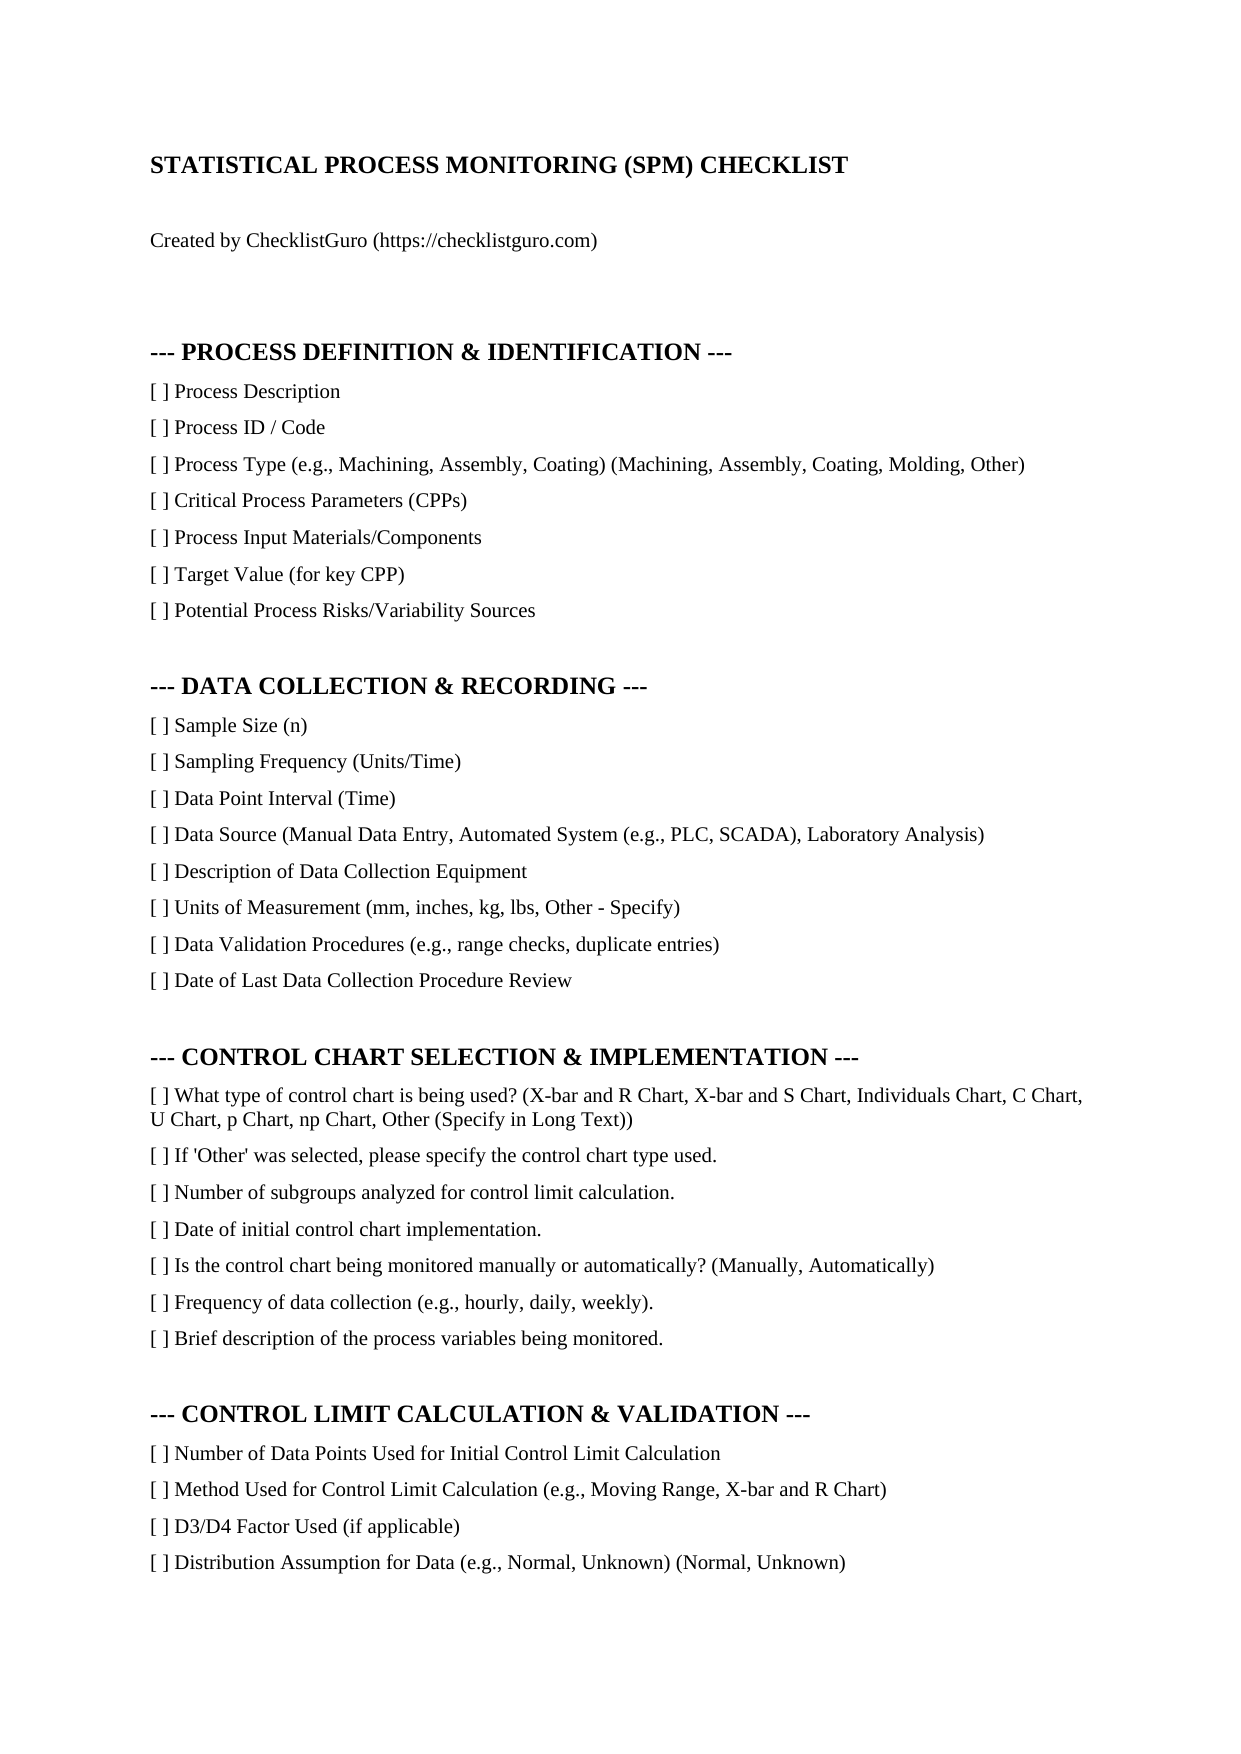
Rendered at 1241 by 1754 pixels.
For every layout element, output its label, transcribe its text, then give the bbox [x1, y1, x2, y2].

text [ ] Data Point Interval (Time) [150, 786, 1090, 810]
text [ ] Number of Data Points Used for Initial Control Limit Calculation [150, 1441, 1090, 1465]
text [ ] Is the control chart being monitored manually or automatically? (Manually, Automatically) [150, 1253, 1090, 1277]
text [ ] Process Input Materials/Components [150, 525, 1090, 549]
text [ ] Process ID / Code [150, 415, 1090, 439]
text [ ] Data Source (Manual Data Entry, Automated System (e.g., PLC, SCADA), Laboratory Analysis) [150, 822, 1090, 846]
text [ ] Frequency of data collection (e.g., hourly, daily, weekly). [150, 1290, 1090, 1314]
text [ ] Date of Last Data Collection Procedure Review [150, 968, 1090, 992]
text [ ] Brief description of the process variables being monitored. [150, 1326, 1090, 1350]
text --- CONTROL LIMIT CALCULATION & VALIDATION --- [150, 1399, 1090, 1428]
text [ ] Sampling Frequency (Units/Time) [150, 749, 1090, 773]
text [ ] Distribution Assumption for Data (e.g., Normal, Unknown) (Normal, Unknown) [150, 1550, 1090, 1574]
text --- CONTROL CHART SELECTION & IMPLEMENTATION --- [150, 1042, 1090, 1070]
text [ ] Critical Process Parameters (CPPs) [150, 488, 1090, 512]
text [ ] D3/D4 Factor Used (if applicable) [150, 1514, 1090, 1538]
text [ ] Method Used for Control Limit Calculation (e.g., Moving Range, X-bar and R Chart) [150, 1477, 1090, 1501]
text [ ] Process Type (e.g., Machining, Assembly, Coating) (Machining, Assembly, Coating, Molding, Other) [150, 452, 1090, 476]
text [ ] If 'Other' was selected, please specify the control chart type used. [150, 1143, 1090, 1167]
text [ ] Number of subgroups analyzed for control limit calculation. [150, 1180, 1090, 1204]
text [ ] Target Value (for key CPP) [150, 562, 1090, 586]
text [ ] Sample Size (n) [150, 712, 1090, 737]
text [ ] Process Description [150, 379, 1090, 403]
text [ ] Date of initial control chart implementation. [150, 1217, 1090, 1241]
text [ ] Description of Data Collection Equipment [150, 859, 1090, 883]
text [ ] Potential Process Risks/Variability Sources [150, 598, 1090, 622]
text --- PROCESS DEFINITION & IDENTIFICATION --- [150, 337, 1090, 366]
text [ ] What type of control chart is being used? (X-bar and R Chart, X-bar and S Chart, Individuals Chart, C Chart, U Chart, p Chart, np Chart, Other (Specify in Long Text)) [150, 1083, 1090, 1131]
text STATISTICAL PROCESS MONITORING (SPM) CHECKLIST [150, 150, 1090, 179]
text [ ] Data Validation Procedures (e.g., range checks, duplicate entries) [150, 932, 1090, 956]
text Created by ChecklistGuro (https://checklistguro.com) [150, 228, 1090, 252]
text [ ] Units of Measurement (mm, inches, kg, lbs, Other - Specify) [150, 895, 1090, 919]
text --- DATA COLLECTION & RECORDING --- [150, 671, 1090, 700]
